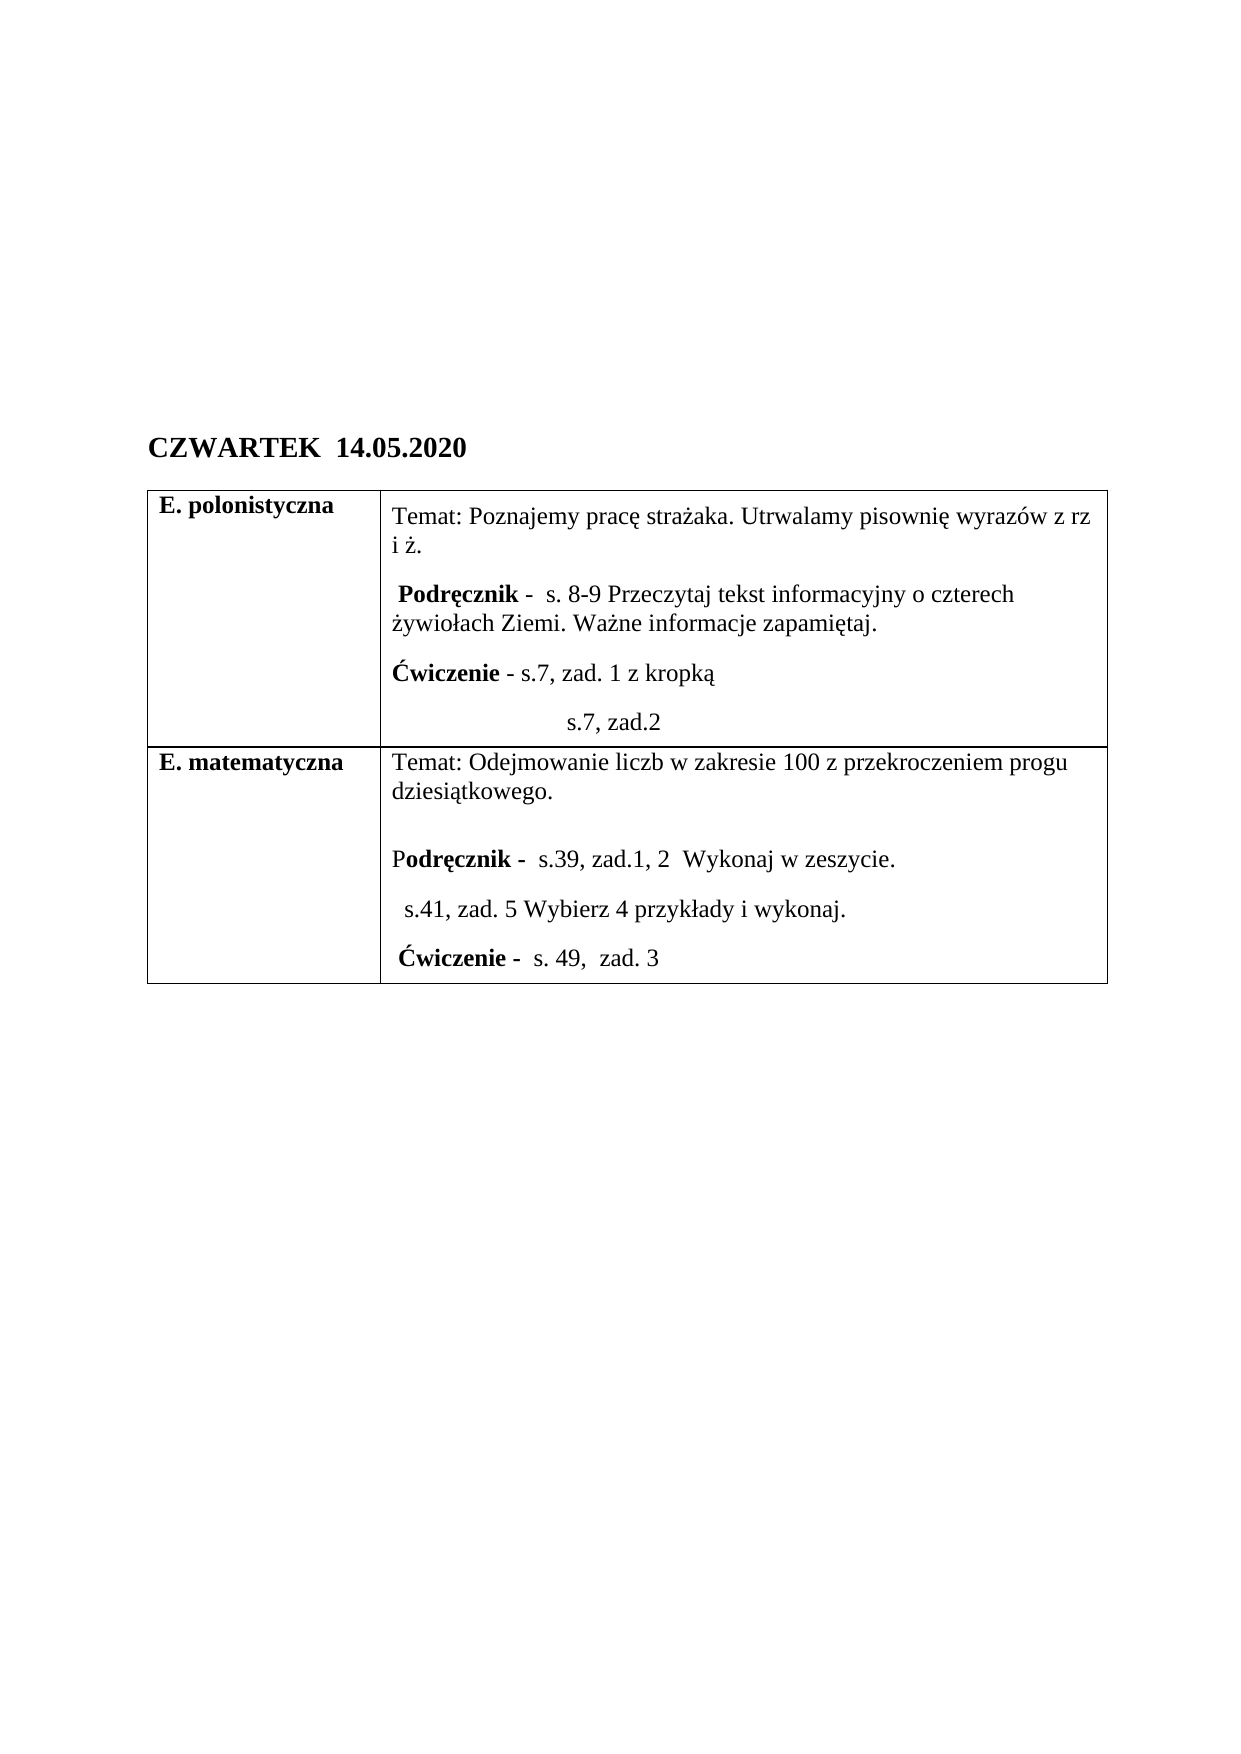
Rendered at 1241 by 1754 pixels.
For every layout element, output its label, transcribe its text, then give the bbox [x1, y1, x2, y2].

table_cell Temat: Odejmowanie liczb w zakresie 100 z przekroczeniem progu dziesiątkowego. Podręcznik - s.39, zad.1, 2 Wykonaj w zeszycie. s.41, zad. 5 Wybierz 4 przykłady i wykonaj. Ćwiczenie - s. 49, zad. 3 [381, 748, 1107, 982]
table_header Temat: Poznajemy pracę strażaka. Utrwalamy pisownię wyrazów z rz i ż. Podręcznik - s. 8-9 Przeczytaj tekst informacyjny o czterech żywiołach Ziemi. Ważne informacje zapamiętaj. Ćwiczenie - s.7, zad. 1 z kropką s.7, zad.2 [381, 491, 1107, 746]
table_cell E. matematyczna [148, 748, 380, 982]
text CZWARTEK 14.05.2020 [148, 430, 1093, 464]
table_header E. polonistyczna [148, 491, 380, 746]
